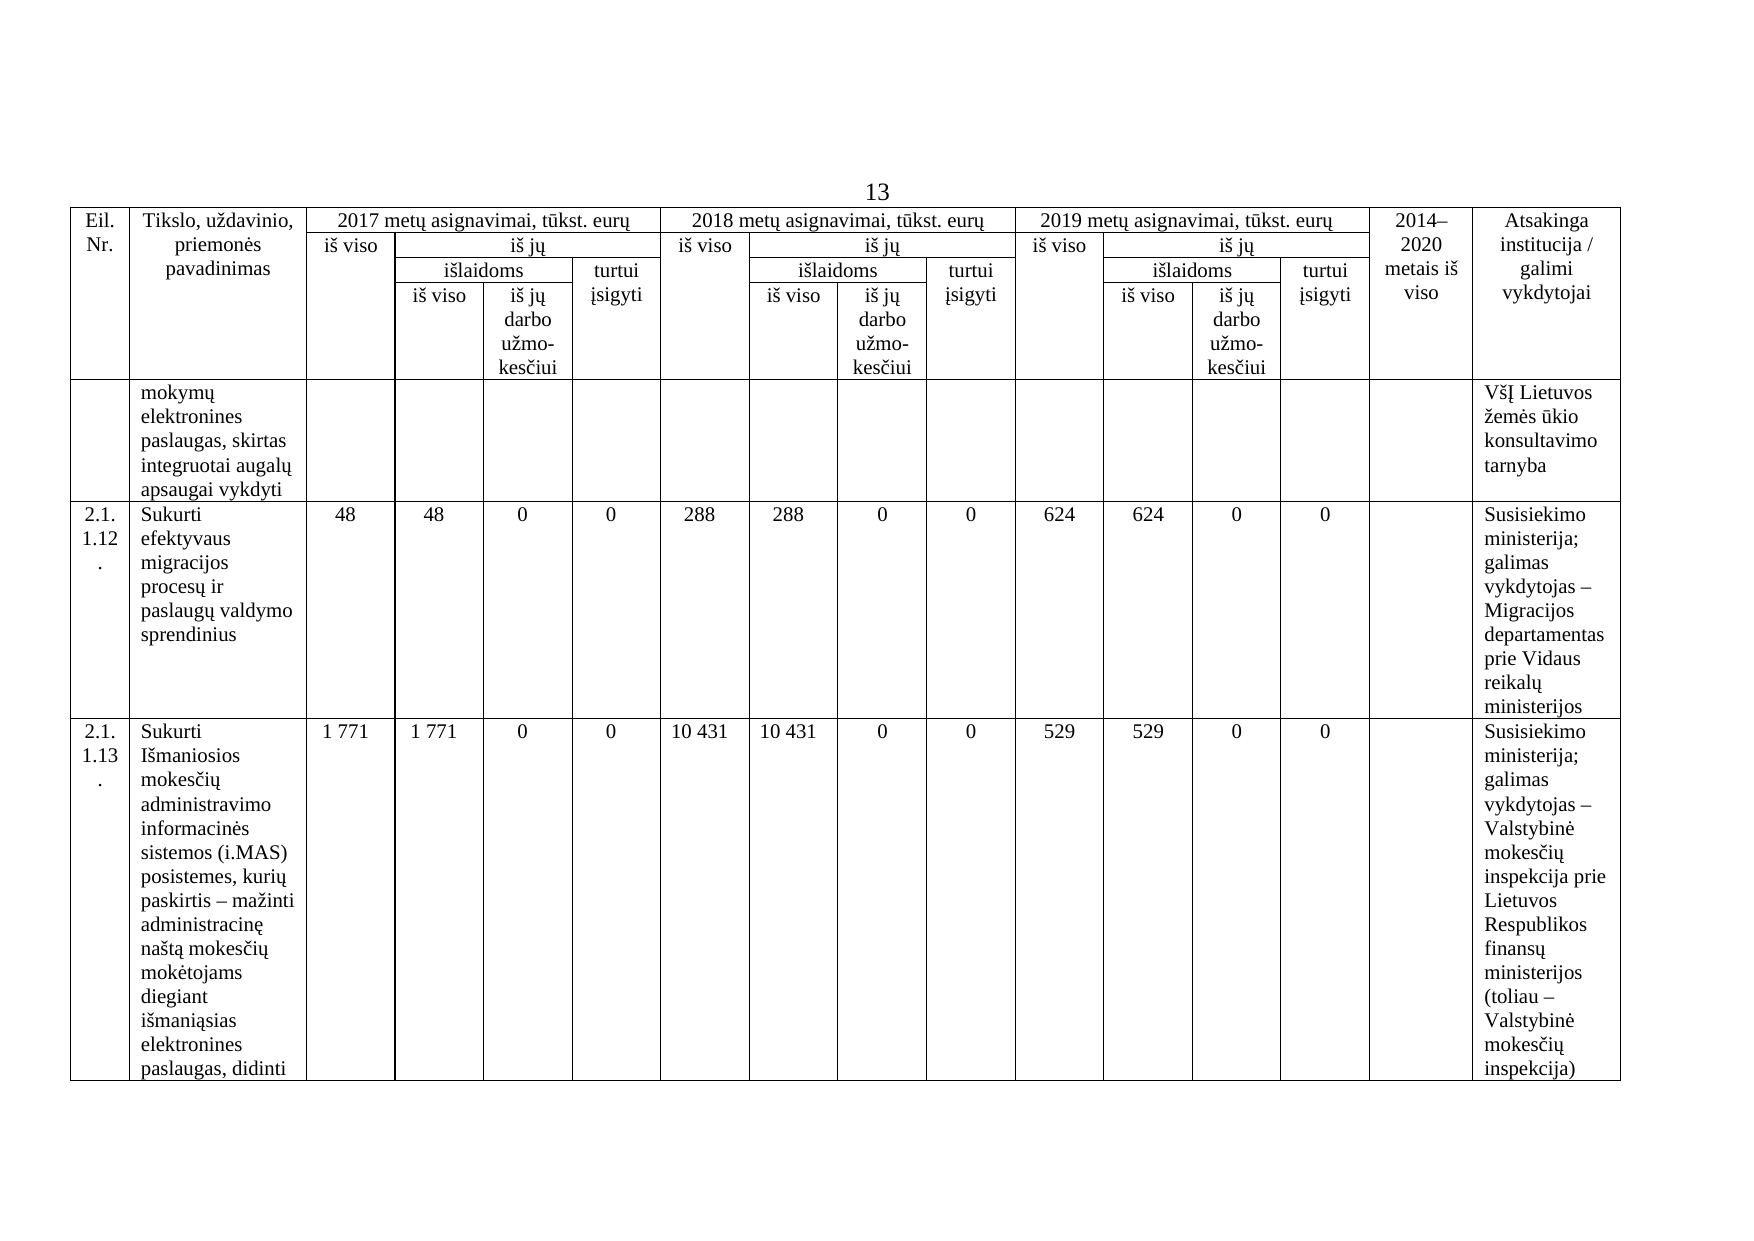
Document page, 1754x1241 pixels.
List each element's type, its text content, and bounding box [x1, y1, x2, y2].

table_cell 0 [573, 502, 660, 718]
table_cell [1370, 719, 1472, 1080]
table_cell 288 [661, 502, 749, 718]
table_cell iš viso [750, 283, 837, 379]
table_cell [484, 380, 572, 501]
table_cell [396, 380, 483, 501]
table_header 2014–2020 metais iš viso [1370, 208, 1472, 379]
table_header 2018 metų asignavimai, tūkst. eurų [661, 208, 1015, 232]
table_cell iš jų darbo užmo-kesčiui [838, 283, 926, 379]
table_cell iš viso [396, 283, 483, 379]
table_cell iš viso [1016, 233, 1103, 379]
table_cell 48 [307, 502, 394, 718]
table_cell turtui įsigyti [573, 258, 660, 379]
table_cell iš viso [661, 233, 749, 379]
table_cell 48 [396, 502, 483, 718]
table_cell 0 [1281, 719, 1369, 1080]
table_cell [1370, 502, 1472, 718]
table_cell 0 [573, 719, 660, 1080]
table_cell 0 [1193, 502, 1280, 718]
table_cell 529 [1104, 719, 1192, 1080]
table_cell iš jų [750, 233, 1015, 257]
table_cell iš jų darbo užmo-kesčiui [484, 283, 572, 379]
table_header 2017 metų asignavimai, tūkst. eurų [307, 208, 660, 232]
table_cell iš jų [396, 233, 660, 257]
table_cell 0 [838, 502, 926, 718]
table_cell 624 [1016, 502, 1103, 718]
table_cell išlaidoms [396, 258, 572, 282]
table_cell 10 431 [750, 719, 837, 1080]
table_cell 10 431 [661, 719, 749, 1080]
table_cell VšĮ Lietuvos žemės ūkio konsultavimo tarnyba [1473, 380, 1620, 501]
table_cell 529 [1016, 719, 1103, 1080]
table_cell 0 [927, 719, 1015, 1080]
table_cell 1 771 [307, 719, 394, 1080]
table_cell [71, 380, 129, 501]
table_cell [307, 380, 394, 501]
table_cell Sukurti efektyvaus migracijos procesų ir paslaugų valdymo sprendinius [130, 502, 306, 718]
table_cell mokymų elektronines paslaugas, skirtas integruotai augalų apsaugai vykdyti [130, 380, 306, 501]
table_header 2019 metų asignavimai, tūkst. eurų [1016, 208, 1369, 232]
table_cell iš viso [307, 233, 394, 379]
table_cell [573, 380, 660, 501]
table_cell [1016, 380, 1103, 501]
table_cell [1281, 380, 1369, 501]
table_cell [927, 380, 1015, 501]
table_cell iš jų [1104, 233, 1369, 257]
table_cell [1104, 380, 1192, 501]
table_cell 0 [927, 502, 1015, 718]
table_header Tikslo, uždavinio, priemonės pavadinimas [130, 208, 306, 379]
table_cell išlaidoms [1104, 258, 1280, 282]
table_cell 0 [484, 719, 572, 1080]
table_cell turtui įsigyti [927, 258, 1015, 379]
table_cell turtui įsigyti [1281, 258, 1369, 379]
table_cell [661, 380, 749, 501]
table_cell 624 [1104, 502, 1192, 718]
table_cell 288 [750, 502, 837, 718]
table_cell [750, 380, 837, 501]
table_cell 0 [484, 502, 572, 718]
table_header Eil. Nr. [71, 208, 129, 379]
table_cell 0 [838, 719, 926, 1080]
table_cell Susisiekimo ministerija; galimas vykdytojas – Migracijos departamentas prie Vidaus reikalų ministerijos [1473, 502, 1620, 718]
table_cell 2.1.1.13. [71, 719, 129, 1080]
table_cell iš viso [1104, 283, 1192, 379]
table_cell [1193, 380, 1280, 501]
table_cell 1 771 [396, 719, 483, 1080]
table_header Atsakinga institucija / galimi vykdytojai [1473, 208, 1620, 379]
table_cell [838, 380, 926, 501]
table_cell 2.1.1.12. [71, 502, 129, 718]
table_cell iš jų darbo užmo-kesčiui [1193, 283, 1280, 379]
table_cell išlaidoms [750, 258, 926, 282]
table_cell Sukurti Išmaniosios mokesčių administravimo informacinės sistemos (i.MAS) posistemes, kurių paskirtis – mažinti administracinę naštą mokesčių mokėtojams diegiant išmaniąsias elektronines paslaugas, didinti [130, 719, 306, 1080]
table_cell Susisiekimo ministerija; galimas vykdytojas – Valstybinė mokesčių inspekcija prie Lietuvos Respublikos finansų ministerijos (toliau – Valstybinė mokesčių inspekcija) [1473, 719, 1620, 1080]
table_cell [1370, 380, 1472, 501]
table_cell 0 [1281, 502, 1369, 718]
table_cell 0 [1193, 719, 1280, 1080]
